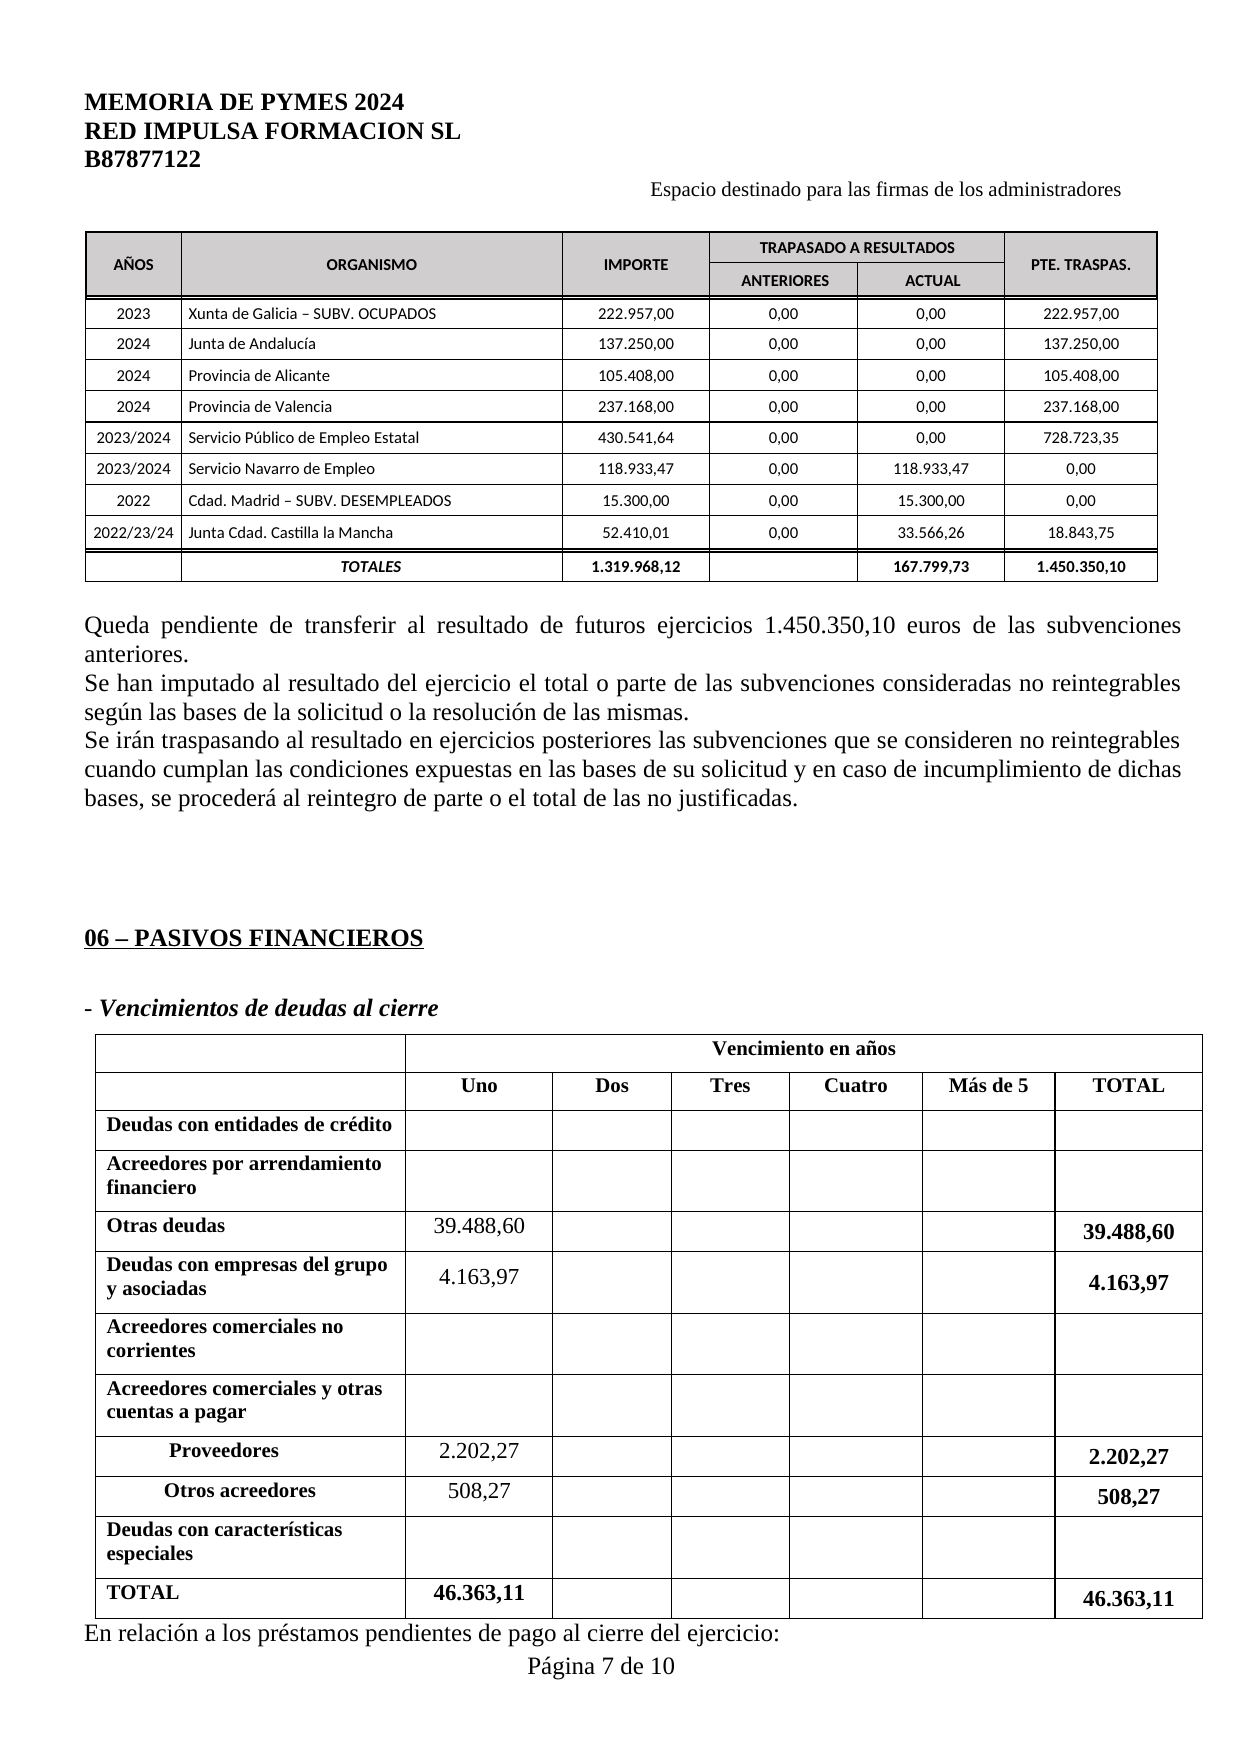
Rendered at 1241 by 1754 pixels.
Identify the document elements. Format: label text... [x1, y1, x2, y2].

table_cell TOTAL [1056, 1073, 1202, 1109]
table_cell 105.408,00 [1005, 360, 1157, 390]
table_cell 508,27 [1056, 1477, 1202, 1516]
table_header AÑOS [87, 233, 181, 295]
table_cell 39.488,60 [406, 1212, 552, 1251]
table_cell [1056, 1111, 1202, 1149]
table_cell [406, 1111, 552, 1149]
table_cell 2023/2024 [86, 454, 181, 484]
table_header PTE. TRASPAS. [1005, 233, 1156, 295]
table_cell [553, 1151, 671, 1211]
table_cell Otras deudas [96, 1212, 405, 1251]
table_cell 2023/2024 [86, 423, 181, 453]
table_cell [672, 1477, 789, 1516]
table_cell 2024 [86, 391, 181, 421]
table_cell [672, 1314, 789, 1374]
table_cell Más de 5 [923, 1073, 1054, 1109]
table_cell [406, 1375, 552, 1436]
table_cell 33.566,26 [858, 516, 1004, 548]
table_cell [790, 1579, 922, 1617]
table_cell [672, 1517, 789, 1577]
table_cell 2024 [86, 360, 181, 390]
table_cell Dos [553, 1073, 671, 1109]
text - Vencimientos de deudas al cierre [84, 993, 1215, 1022]
table_cell 118.933,47 [563, 454, 709, 484]
table_cell Acreedores por arrendamiento financiero [96, 1151, 405, 1211]
table_cell ACTUAL [858, 263, 1004, 295]
table_cell [406, 1517, 552, 1577]
table_cell [790, 1517, 922, 1577]
table_cell 105.408,00 [563, 360, 709, 390]
table_cell 0,00 [710, 454, 857, 484]
table_cell [1056, 1151, 1202, 1211]
table_cell 52.410,01 [563, 516, 709, 548]
table_cell Junta de Andalucía [182, 329, 562, 359]
table_cell Junta Cdad. Castilla la Mancha [182, 516, 562, 548]
table_cell [790, 1437, 922, 1476]
table_cell [790, 1151, 922, 1211]
table_cell [553, 1375, 671, 1436]
table_cell 0,00 [710, 360, 857, 390]
table_cell 0,00 [858, 300, 1004, 328]
table_cell [1056, 1517, 1202, 1577]
table_cell Acreedores comerciales no corrientes [96, 1314, 405, 1374]
table_cell 0,00 [1005, 454, 1157, 484]
table_cell [923, 1151, 1054, 1211]
table_cell 2023 [86, 300, 181, 328]
text 06 – PASIVOS FINANCIEROS [84, 923, 1182, 952]
text Se irán traspasando al resultado en ejercicios posteriores las subvenciones que se consideren no reintegrables cuando cumplan las condiciones expuestas en las bases de su solicitud y en caso de incumplimiento de dichas bases, se procederá al reintegro de parte o el total de las no justificadas. [84, 726, 1182, 812]
table_cell Provincia de Valencia [182, 391, 562, 421]
table_cell 46.363,11 [1056, 1579, 1202, 1617]
table_cell 2.202,27 [406, 1437, 552, 1476]
text Se han imputado al resultado del ejercicio el total o parte de las subvenciones consideradas no reintegrables según las bases de la solicitud o la resolución de las mismas. [84, 668, 1182, 726]
table_cell Servicio Navarro de Empleo [182, 454, 562, 484]
table_cell 2.202,27 [1056, 1437, 1202, 1476]
table_cell Uno [406, 1073, 552, 1109]
table_cell ANTERIORES [710, 263, 857, 295]
table_cell [923, 1212, 1054, 1251]
table_cell 0,00 [858, 391, 1004, 421]
table_cell [672, 1375, 789, 1436]
table_cell [923, 1579, 1054, 1617]
table_cell [790, 1314, 922, 1374]
table_header TRAPASADO A RESULTADOS [710, 233, 1004, 262]
table_cell [790, 1477, 922, 1516]
table_cell 118.933,47 [858, 454, 1004, 484]
table_cell Deudas con entidades de crédito [96, 1111, 405, 1149]
table_cell Acreedores comerciales y otras cuentas a pagar [96, 1375, 405, 1436]
table_cell 2022 [86, 485, 181, 515]
table_cell [553, 1252, 671, 1313]
table_cell Xunta de Galicia – SUBV. OCUPADOS [182, 300, 562, 328]
text En relación a los préstamos pendientes de pago al cierre del ejercicio: [84, 1618, 1215, 1647]
table_cell Deudas con empresas del grupo y asociadas [96, 1252, 405, 1313]
table_cell [790, 1212, 922, 1251]
table_cell [923, 1477, 1054, 1516]
text Queda pendiente de transferir al resultado de futuros ejercicios 1.450.350,10 euros de las subvenciones anteriores. [84, 611, 1182, 668]
table_cell 4.163,97 [1056, 1252, 1202, 1313]
table_cell [923, 1517, 1054, 1577]
table_cell 15.300,00 [563, 485, 709, 515]
table_cell 430.541,64 [563, 423, 709, 453]
table_cell [553, 1314, 671, 1374]
table_cell [672, 1111, 789, 1149]
table_cell [1056, 1314, 1202, 1374]
table_header [96, 1035, 405, 1072]
table_cell 2024 [86, 329, 181, 359]
table_cell Otros acreedores [96, 1477, 405, 1516]
table_cell [96, 1073, 405, 1109]
table_cell [406, 1151, 552, 1211]
table_cell 728.723,35 [1005, 423, 1157, 453]
table_cell 0,00 [858, 329, 1004, 359]
table_cell TOTAL [96, 1579, 405, 1617]
table_cell 39.488,60 [1056, 1212, 1202, 1251]
table_cell 137.250,00 [563, 329, 709, 359]
table_cell 0,00 [858, 423, 1004, 453]
table_cell Deudas con características especiales [96, 1517, 405, 1577]
table_cell [672, 1151, 789, 1211]
table_cell [553, 1477, 671, 1516]
table_cell Tres [672, 1073, 789, 1109]
table_cell Cuatro [790, 1073, 922, 1109]
table_cell [923, 1252, 1054, 1313]
table_cell 237.168,00 [563, 391, 709, 421]
table_cell [553, 1437, 671, 1476]
table_header Vencimiento en años [406, 1035, 1202, 1072]
table_cell 0,00 [710, 300, 857, 328]
table_cell 0,00 [1005, 485, 1157, 515]
table_cell [406, 1314, 552, 1374]
table_cell [923, 1437, 1054, 1476]
table_cell 4.163,97 [406, 1252, 552, 1313]
table_cell [672, 1437, 789, 1476]
table_header IMPORTE [563, 233, 709, 295]
table_cell [790, 1375, 922, 1436]
table_cell 237.168,00 [1005, 391, 1157, 421]
table_cell [86, 553, 181, 581]
table_cell 222.957,00 [563, 300, 709, 328]
table_cell 0,00 [710, 391, 857, 421]
table_cell 1.319.968,12 [563, 553, 709, 581]
table_cell [923, 1111, 1054, 1149]
table_cell 167.799,73 [858, 553, 1004, 581]
table_cell 222.957,00 [1005, 300, 1157, 328]
table_cell TOTALES [182, 553, 562, 581]
table_cell 0,00 [710, 485, 857, 515]
table_cell [672, 1212, 789, 1251]
table_cell [553, 1579, 671, 1617]
table_header ORGANISMO [182, 233, 562, 295]
table_cell [790, 1111, 922, 1149]
table_cell 137.250,00 [1005, 329, 1157, 359]
table_cell Proveedores [96, 1437, 405, 1476]
table_cell [923, 1375, 1054, 1436]
table_cell 0,00 [710, 329, 857, 359]
table_cell 1.450.350,10 [1005, 553, 1157, 581]
table_cell [553, 1517, 671, 1577]
table_cell Cdad. Madrid – SUBV. DESEMPLEADOS [182, 485, 562, 515]
table_cell [1056, 1375, 1202, 1436]
table_cell [710, 553, 857, 581]
table_cell Servicio Público de Empleo Estatal [182, 423, 562, 453]
table_cell [790, 1252, 922, 1313]
table_cell [553, 1111, 671, 1149]
table_cell 15.300,00 [858, 485, 1004, 515]
table_cell [672, 1252, 789, 1313]
table_cell [923, 1314, 1054, 1374]
table_cell Provincia de Alicante [182, 360, 562, 390]
table_cell 0,00 [858, 360, 1004, 390]
table_cell 0,00 [710, 516, 857, 548]
table_cell 2022/23/24 [86, 516, 181, 548]
table_cell 46.363,11 [406, 1579, 552, 1617]
table_cell [553, 1212, 671, 1251]
table_cell 508,27 [406, 1477, 552, 1516]
table_cell 18.843,75 [1005, 516, 1157, 548]
table_cell 0,00 [710, 423, 857, 453]
table_cell [672, 1579, 789, 1617]
